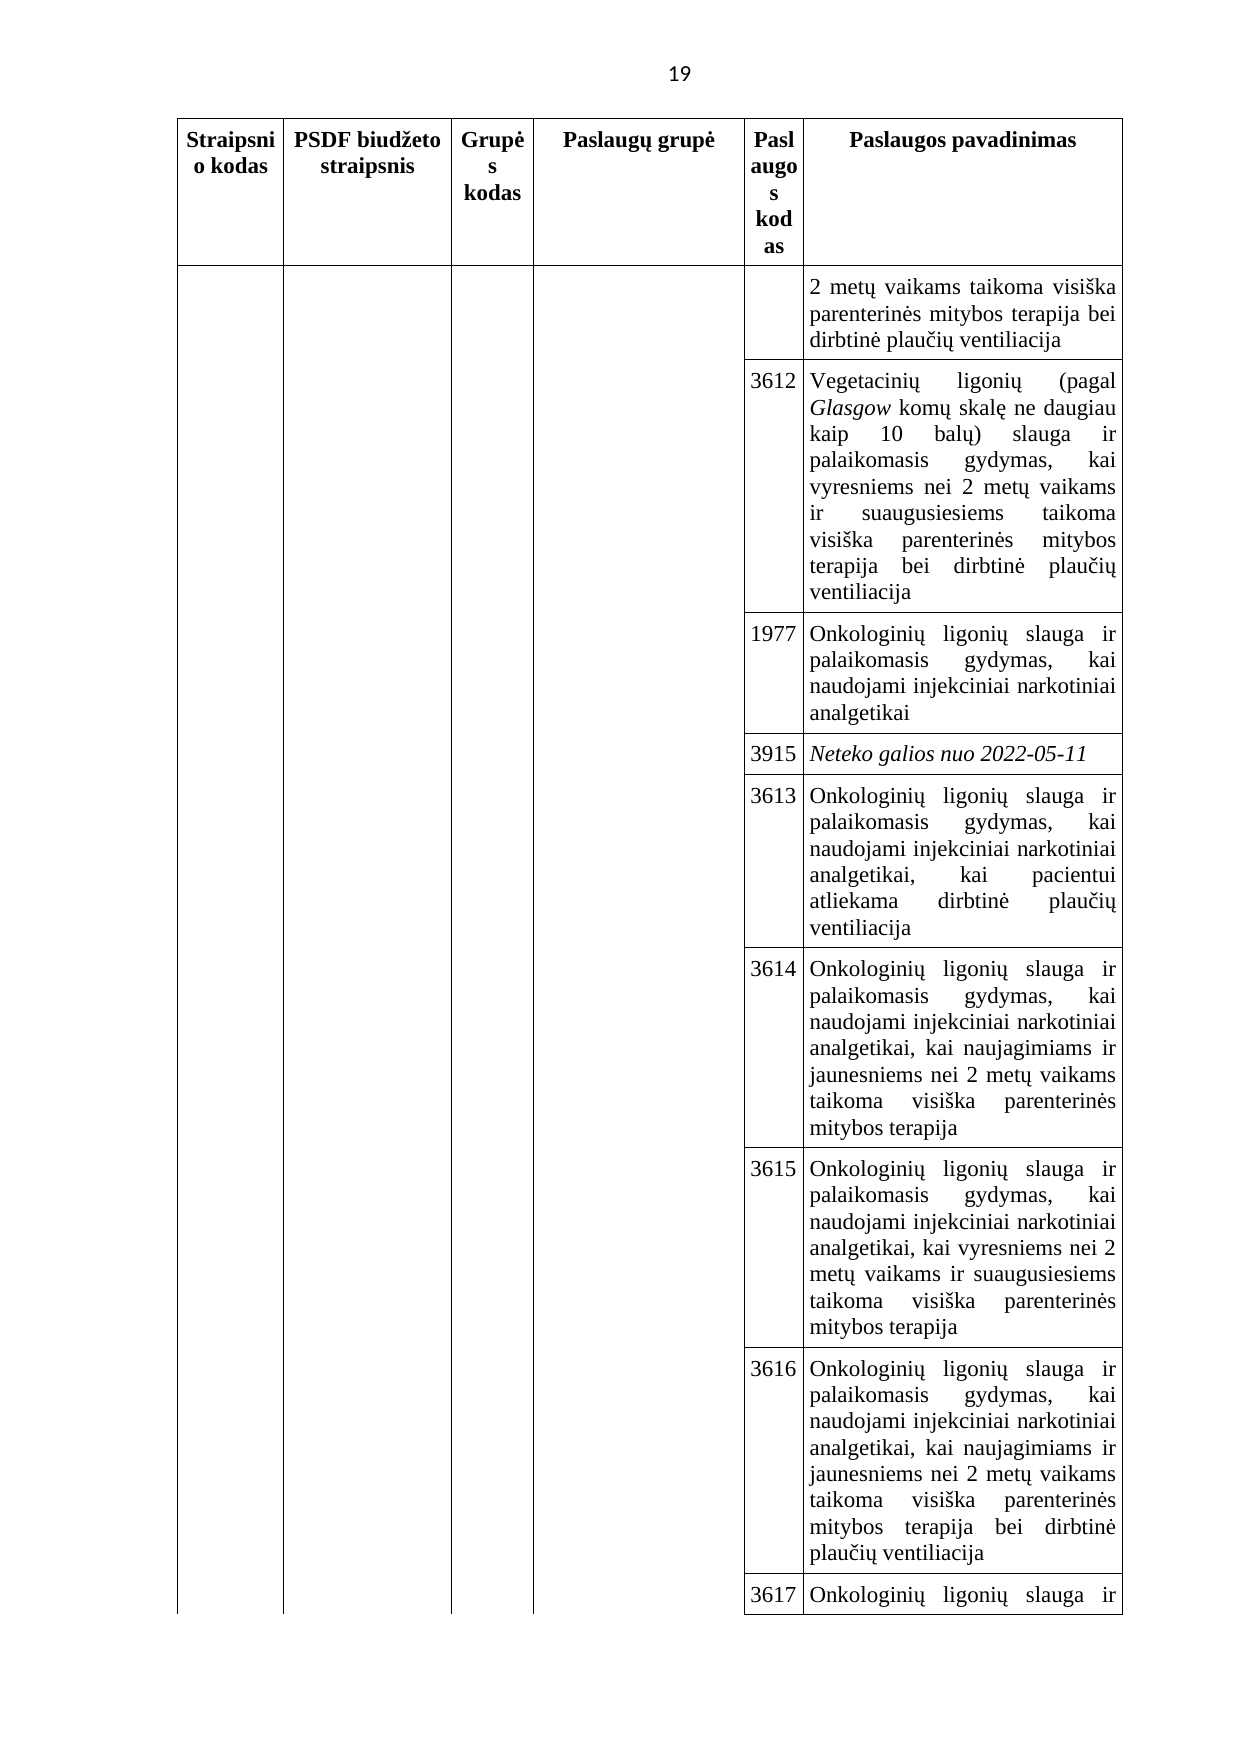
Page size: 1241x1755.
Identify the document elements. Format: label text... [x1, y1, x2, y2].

table_cell [452, 1147, 533, 1347]
table_cell 3615 [745, 1148, 803, 1347]
table_cell [178, 612, 283, 732]
table_cell [178, 733, 283, 774]
table_header Paslaugos kodas [745, 119, 803, 265]
table_cell [284, 947, 451, 1147]
table_cell Onkologinių ligonių slauga ir [804, 1574, 1122, 1614]
table_header Paslaugos pavadinimas [804, 119, 1122, 265]
table_cell [534, 733, 744, 774]
table_cell [178, 1347, 283, 1573]
table_cell 3613 [745, 775, 803, 947]
table_cell Onkologinių ligonių slauga ir palaikomasis gydymas, kai naudojami injekciniai narkotiniai analgetikai, kai naujagimiams ir jaunesniems nei 2 metų vaikams taikoma visiška parenterinės mitybos terapija [804, 948, 1122, 1147]
table_cell [745, 266, 803, 359]
table_cell [178, 359, 283, 612]
table_cell [534, 1573, 744, 1614]
table_cell 1977 [745, 613, 803, 732]
table_cell [452, 947, 533, 1147]
table_cell Onkologinių ligonių slauga ir palaikomasis gydymas, kai naudojami injekciniai narkotiniai analgetikai, kai pacientui atliekama dirbtinė plaučių ventiliacija [804, 775, 1122, 947]
table_cell [284, 359, 451, 612]
table_cell Onkologinių ligonių slauga ir palaikomasis gydymas, kai naudojami injekciniai narkotiniai analgetikai, kai vyresniems nei 2 metų vaikams ir suaugusiesiems taikoma visiška parenterinės mitybos terapija [804, 1148, 1122, 1347]
table_cell 3617 [745, 1574, 803, 1614]
table_cell [178, 266, 283, 359]
table_cell [534, 1147, 744, 1347]
table_cell 2 metų vaikams taikoma visiška parenterinės mitybos terapija bei dirbtinė plaučių ventiliacija [804, 266, 1122, 359]
table_cell 3915 [745, 734, 803, 774]
table_cell Onkologinių ligonių slauga ir palaikomasis gydymas, kai naudojami injekciniai narkotiniai analgetikai, kai naujagimiams ir jaunesniems nei 2 metų vaikams taikoma visiška parenterinės mitybos terapija bei dirbtinė plaučių ventiliacija [804, 1348, 1122, 1573]
table_cell [452, 733, 533, 774]
table_cell 3612 [745, 360, 803, 612]
table_cell [284, 1147, 451, 1347]
table_header Grupės kodas [452, 119, 533, 265]
table_cell [452, 774, 533, 947]
table_header Paslaugų grupė [534, 119, 744, 265]
table_cell [534, 1347, 744, 1573]
table_cell [452, 266, 533, 359]
table_cell Vegetacinių ligonių (pagal Glasgow komų skalę ne daugiau kaip 10 balų) slauga ir palaikomasis gydymas, kai vyresniems nei 2 metų vaikams ir suaugusiesiems taikoma visiška parenterinės mitybos terapija bei dirbtinė plaučių ventiliacija [804, 360, 1122, 612]
table_cell [178, 947, 283, 1147]
table_cell Neteko galios nuo 2022-05-11 [804, 734, 1122, 774]
table_cell [284, 733, 451, 774]
table_cell 3614 [745, 948, 803, 1147]
table_cell 3616 [745, 1348, 803, 1573]
table_cell [534, 612, 744, 732]
table_cell [452, 612, 533, 732]
table_cell [534, 359, 744, 612]
table_cell [452, 359, 533, 612]
table_cell [178, 774, 283, 947]
table_cell [452, 1573, 533, 1614]
table_cell [284, 774, 451, 947]
table_cell [178, 1573, 283, 1614]
table_cell [534, 947, 744, 1147]
table_cell Onkologinių ligonių slauga ir palaikomasis gydymas, kai naudojami injekciniai narkotiniai analgetikai [804, 613, 1122, 732]
table_header PSDF biudžeto straipsnis [284, 119, 451, 265]
table_cell [284, 266, 451, 359]
table_header Straipsnio kodas [178, 119, 283, 265]
table_cell [534, 266, 744, 359]
table_cell [178, 1147, 283, 1347]
table_cell [284, 612, 451, 732]
table_cell [534, 774, 744, 947]
table_cell [452, 1347, 533, 1573]
table_cell [284, 1573, 451, 1614]
table_cell [284, 1347, 451, 1573]
